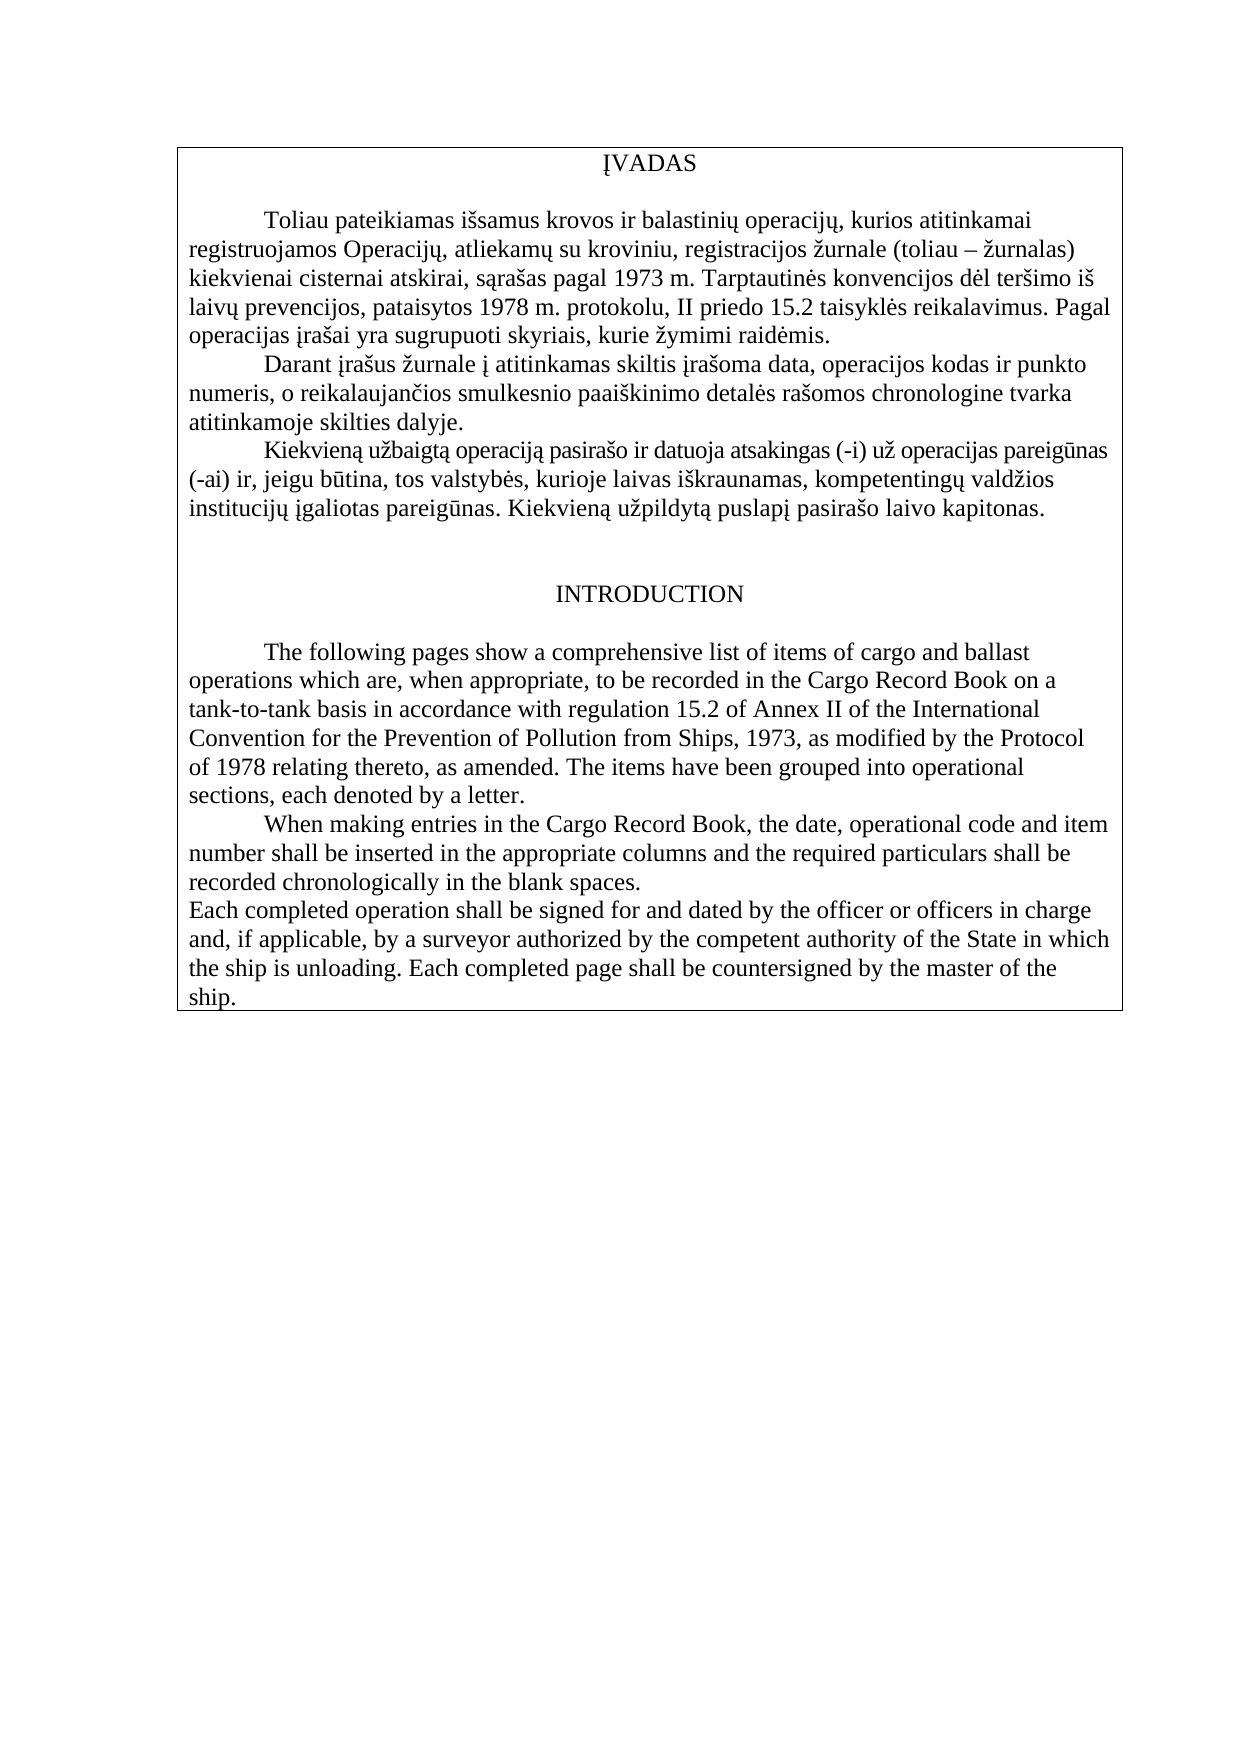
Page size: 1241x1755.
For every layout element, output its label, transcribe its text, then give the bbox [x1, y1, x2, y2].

table_header ĮVADAS Toliau pateikiamas išsamus krovos ir balastinių operacijų, kurios atitinkamai registruojamos Operacijų, atliekamų su kroviniu, registracijos žurnale (toliau – žurnalas) kiekvienai cisternai atskirai, sąrašas pagal 1973 m. Tarptautinės konvencijos dėl teršimo iš laivų prevencijos, pataisytos 1978 m. protokolu, II priedo 15.2 taisyklės reikalavimus. Pagal operacijas įrašai yra sugrupuoti skyriais, kurie žymimi raidėmis. Darant įrašus žurnale į atitinkamas skiltis įrašoma data, operacijos kodas ir punkto numeris, o reikalaujančios smulkesnio paaiškinimo detalės rašomos chronologine tvarka atitinkamoje skilties dalyje. Kiekvieną užbaigtą operaciją pasirašo ir datuoja atsakingas (-i) už operacijas pareigūnas (-ai) ir, jeigu būtina, tos valstybės, kurioje laivas iškraunamas, kompetentingų valdžios institucijų įgaliotas pareigūnas. Kiekvieną užpildytą puslapį pasirašo laivo kapitonas. INTRODUCTION The following pages show a comprehensive list of items of cargo and ballast operations which are, when appropriate, to be recorded in the Cargo Record Book on a tank-to-tank basis in accordance with regulation 15.2 of Annex II of the International Convention for the Prevention of Pollution from Ships, 1973, as modified by the Protocol of 1978 relating thereto, as amended. The items have been grouped into operational sections, each denoted by a letter. When making entries in the Cargo Record Book, the date, operational code and item number shall be inserted in the appropriate columns and the required particulars shall be recorded chronologically in the blank spaces. Each completed operation shall be signed for and dated by the officer or officers in charge and, if applicable, by a surveyor authorized by the competent authority of the State in which the ship is unloading. Each completed page shall be countersigned by the master of the ship. [178, 148, 1122, 1010]
